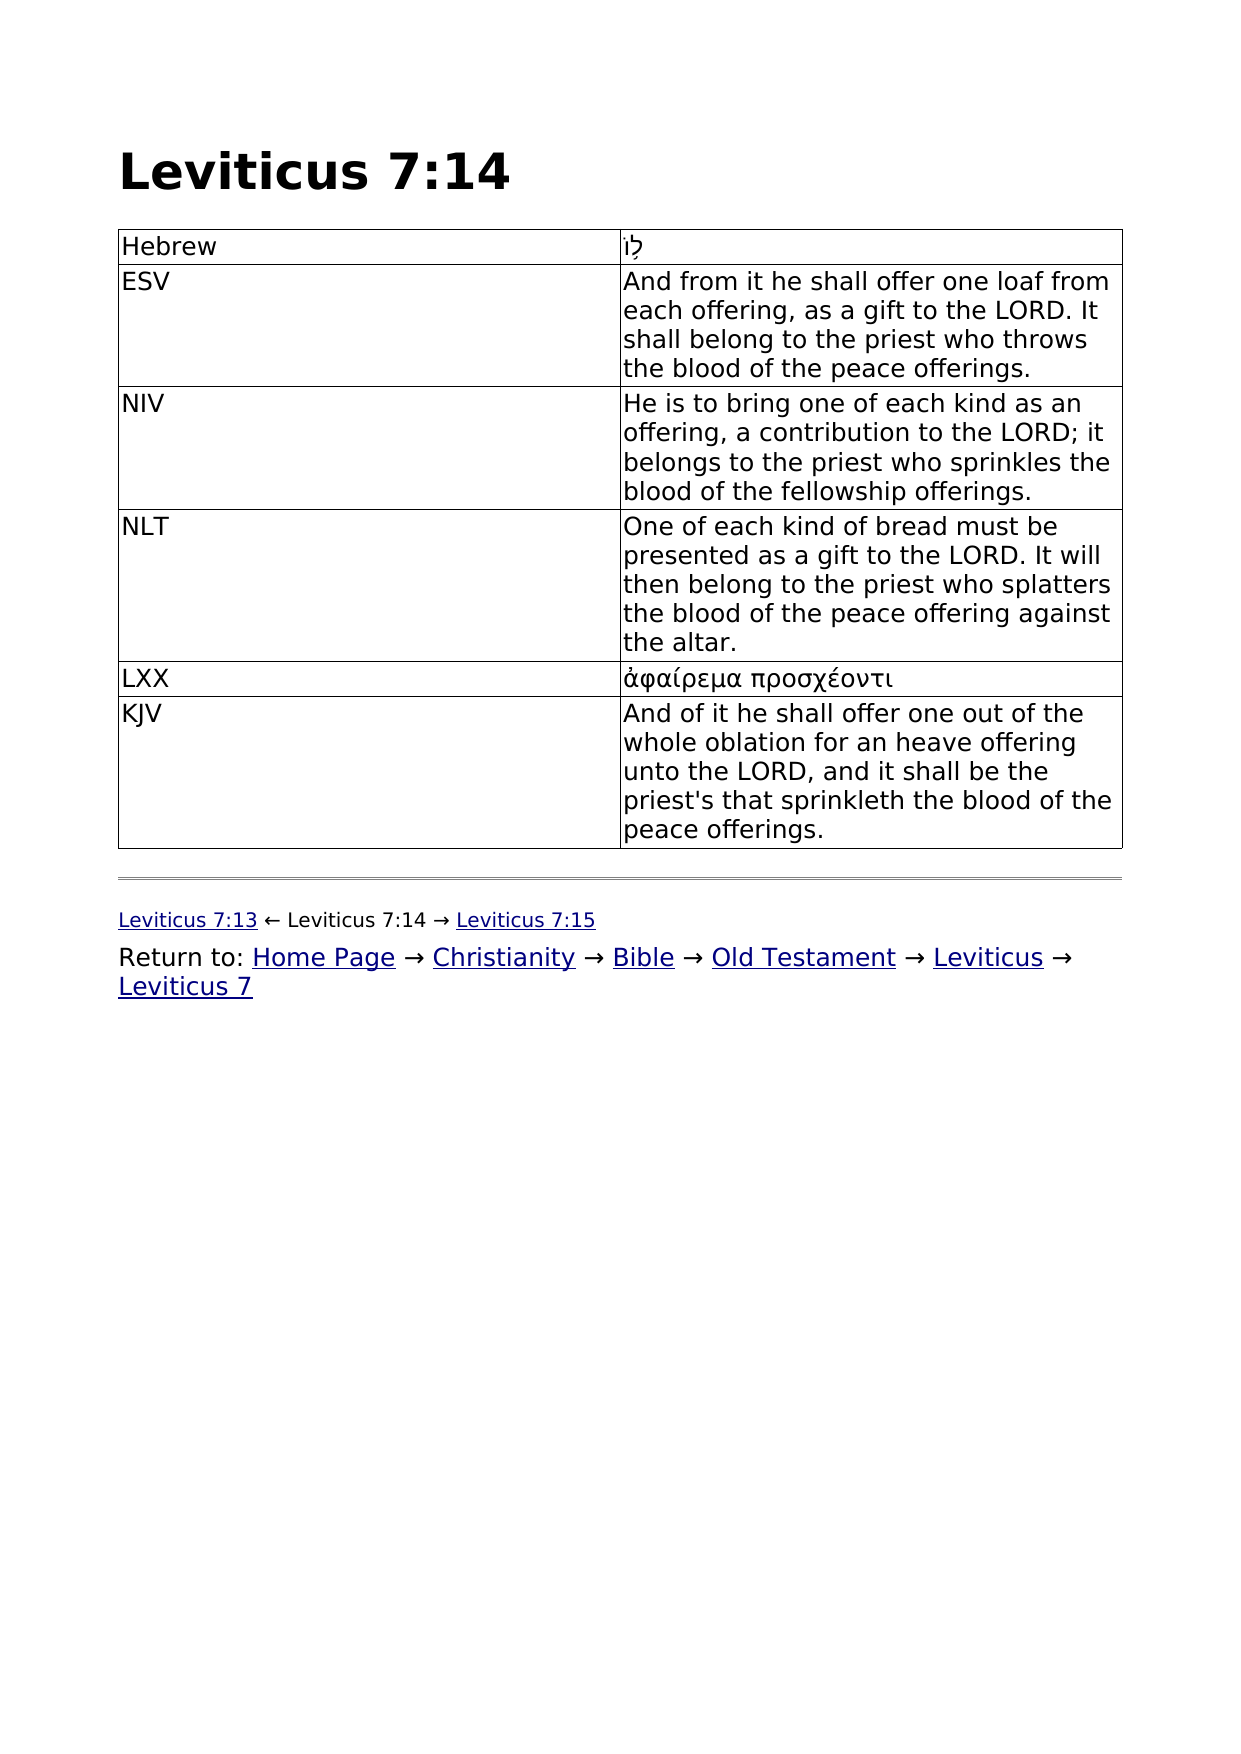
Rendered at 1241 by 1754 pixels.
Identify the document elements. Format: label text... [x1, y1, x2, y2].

table_header ל֥וֹ [621, 230, 1122, 264]
text Return to: Home Page → Christianity → Bible → Old Testament → Leviticus → Leviticus 7 [118, 943, 1122, 1001]
table_cell And of it he shall offer one out of the whole oblation for an heave offering unto the LORD, and it shall be the priest's that sprinkleth the blood of the peace offerings. [621, 697, 1122, 848]
subtitle Leviticus 7:14 [118, 143, 1122, 201]
table_cell One of each kind of bread must be presented as a gift to the LORD. It will then belong to the priest who splatters the blood of the peace offering against the altar. [621, 510, 1122, 661]
table_header Hebrew [119, 230, 620, 264]
text Leviticus 7:13 ← Leviticus 7:14 → Leviticus 7:15 [118, 909, 1122, 943]
table_cell ἀφαίρεμα προσχέοντι [621, 662, 1122, 696]
table_cell NIV [119, 387, 620, 509]
table_cell NLT [119, 510, 620, 661]
table_cell ESV [119, 265, 620, 386]
table_cell And from it he shall offer one loaf from each offering, as a gift to the LORD. It shall belong to the priest who throws the blood of the peace offerings. [621, 265, 1122, 386]
table_cell KJV [119, 697, 620, 848]
table_cell LXX [119, 662, 620, 696]
table_cell He is to bring one of each kind as an offering, a contribution to the LORD; it belongs to the priest who sprinkles the blood of the fellowship offerings. [621, 387, 1122, 509]
